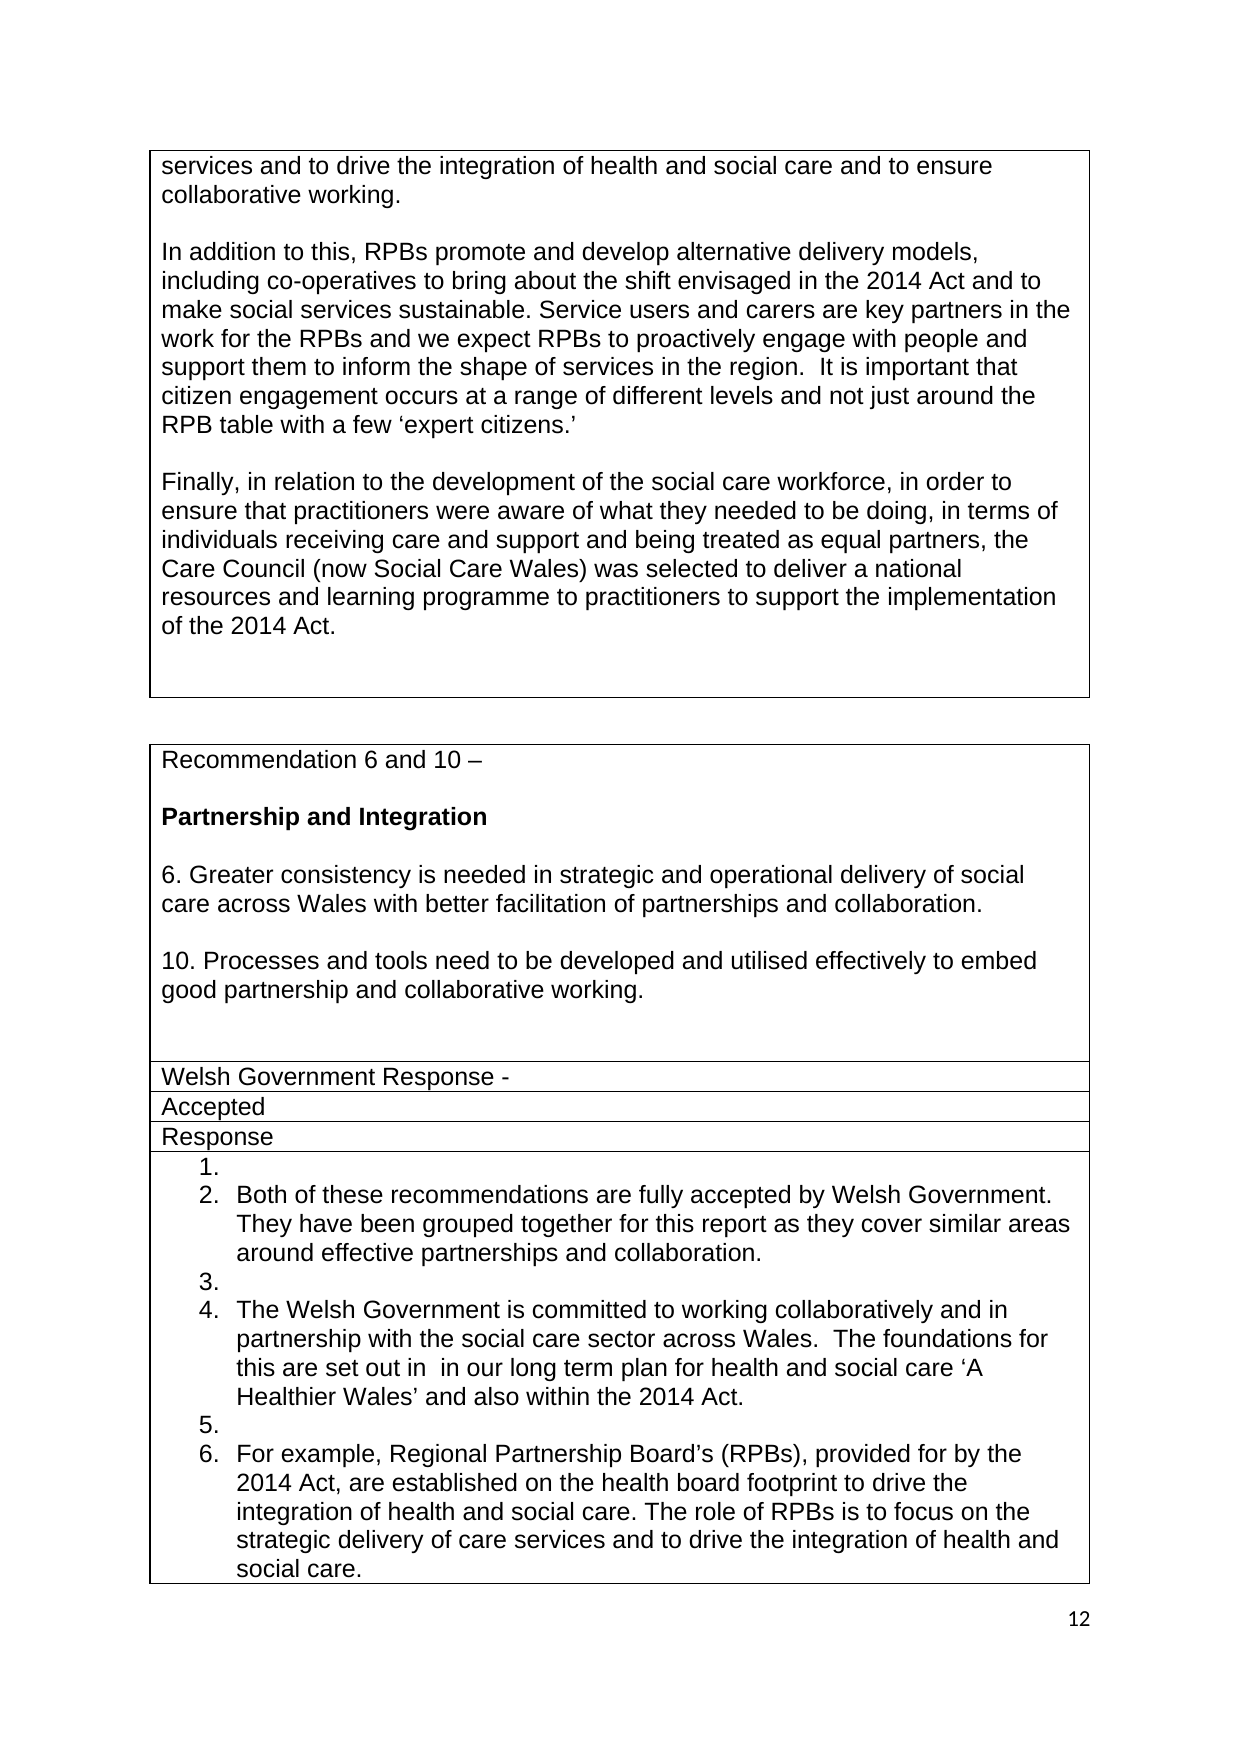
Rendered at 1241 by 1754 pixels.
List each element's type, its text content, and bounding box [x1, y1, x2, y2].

table_cell Response [151, 1122, 1089, 1151]
table_header Recommendation 6 and 10 – Partnership and Integration 6. Greater consistency is needed in strategic and operational delivery of social care across Wales with better facilitation of partnerships and collaboration. 10. Processes and tools need to be developed and utilised effectively to embed good partnership and collaborative working. [151, 745, 1089, 1061]
table_cell Both of these recommendations are fully accepted by Welsh Government. They have been grouped together for this report as they cover similar areas around effective partnerships and collaboration. The Welsh Government is committed to working collaboratively and in partnership with the social care sector across Wales. The foundations for this are set out in in our long term plan for health and social care ‘A Healthier Wales’ and also within the 2014 Act. For example, Regional Partnership Board’s (RPBs), provided for by the 2014 Act, are established on the health board footprint to drive the integration of health and social care. The role of RPBs is to focus on the strategic delivery of care services and to drive the integration of health and social care. They are required to assess the care and support needs of their population and to produce an area plan, setting out how they will respond to those needs. RPBs produced the first population assessments in 2017 and area plans in 2018. The membership of RPBs includes representatives across health boards, local authorities, third sector, care providers, citizens and carers. Following the amendment to the partnership regulations adding housing and education representatives to the board will further strengthen partnership working in Wales. We realise that more can be done to improve the role of RPBs in Wales. To support this we are now in the process of reviewing the guidance under Part 9 of the 2014 Act to provide further clarity and support to RPBs. Although we are not adding a requirement for regional commissioning strategies in the regulations, we will still encourage and support regions to develop these to promote regional and integrated working. We will strengthen this in the Part 9 Guidance. We are also working with a wide range of stakeholders, including RPBs, Health Inspectorate Wales and Care Inspectorate Wales to develop and trial an RPB self-assessment tool that will help RPBs assess their progress to date and identify areas for further development. The Welsh Government also continues to engage with RPBs, including in relation to providing partners with the confidence to pool funds and jointly commission services. Pooled funds are a key driver of strengthened integrated and collaborative arrangements, specifically in relation to supporting the joint commissioning of services. Welsh Government commissioned the Association of Directors of Social Services Cymru to develop a practical toolkit to support implementation of pooled funds. The toolkit was developed with the engagement of relevant partners via an expert advisory panel. An independent review of pooled funds is currently underway. The review, undertaken by KPMG, will test the scope and effectiveness of pooled fund arrangements to help inform next steps, which will include considering where else pooled funds might be beneficial and how we can support this development. The National Commissioning Board (NCB) has also been active in developing resources to support more effective commissioning, strategic planning and market development across health and social care in the last three years. It was agreed that there are a series of national priorities and service and market challenges which will require a different approach from the NCB including: expectations set out in A Healthier Wales in relation to RPBs and the NCB to ‘Support RPBs to develop areas plans setting out new models of seamless care, pooled funds and joint commissioning arrangements’ and the expectations of much greater locality and primary care hub-based services. In addition to the RPBs, the Welsh Government has also established the National Social Care Partnership Board (NSCPB). The NSCPB is constituted of representatives from all RPBs, third-sector organisations, NHS Wales, Welsh Local Government Association (WLGA), Association of Directors of Social Services (ADSS) Cymru and includes citizen representation. The NSCPB takes an active role in discussions of emerging policy as well as providing direct feedback on policy development and the implementation of policy. The operational arrangements of the NSCPB have been, and will continue to be, subject to a continual review process to help ensure that engagement happens in a timely and constructive manner with a wide range of representative stakeholders. [151, 1152, 1089, 1583]
table_cell Accepted [151, 1092, 1089, 1121]
table_cell services and to drive the integration of health and social care and to ensure collaborative working. In addition to this, RPBs promote and develop alternative delivery models, including co-operatives to bring about the shift envisaged in the 2014 Act and to make social services sustainable. Service users and carers are key partners in the work for the RPBs and we expect RPBs to proactively engage with people and support them to inform the shape of services in the region. It is important that citizen engagement occurs at a range of different levels and not just around the RPB table with a few ‘expert citizens.’ Finally, in relation to the development of the social care workforce, in order to ensure that practitioners were aware of what they needed to be doing, in terms of individuals receiving care and support and being treated as equal partners, the Care Council (now Social Care Wales) was selected to deliver a national resources and learning programme to practitioners to support the implementation of the 2014 Act. [151, 151, 1089, 697]
table_cell Welsh Government Response - [151, 1062, 1089, 1091]
